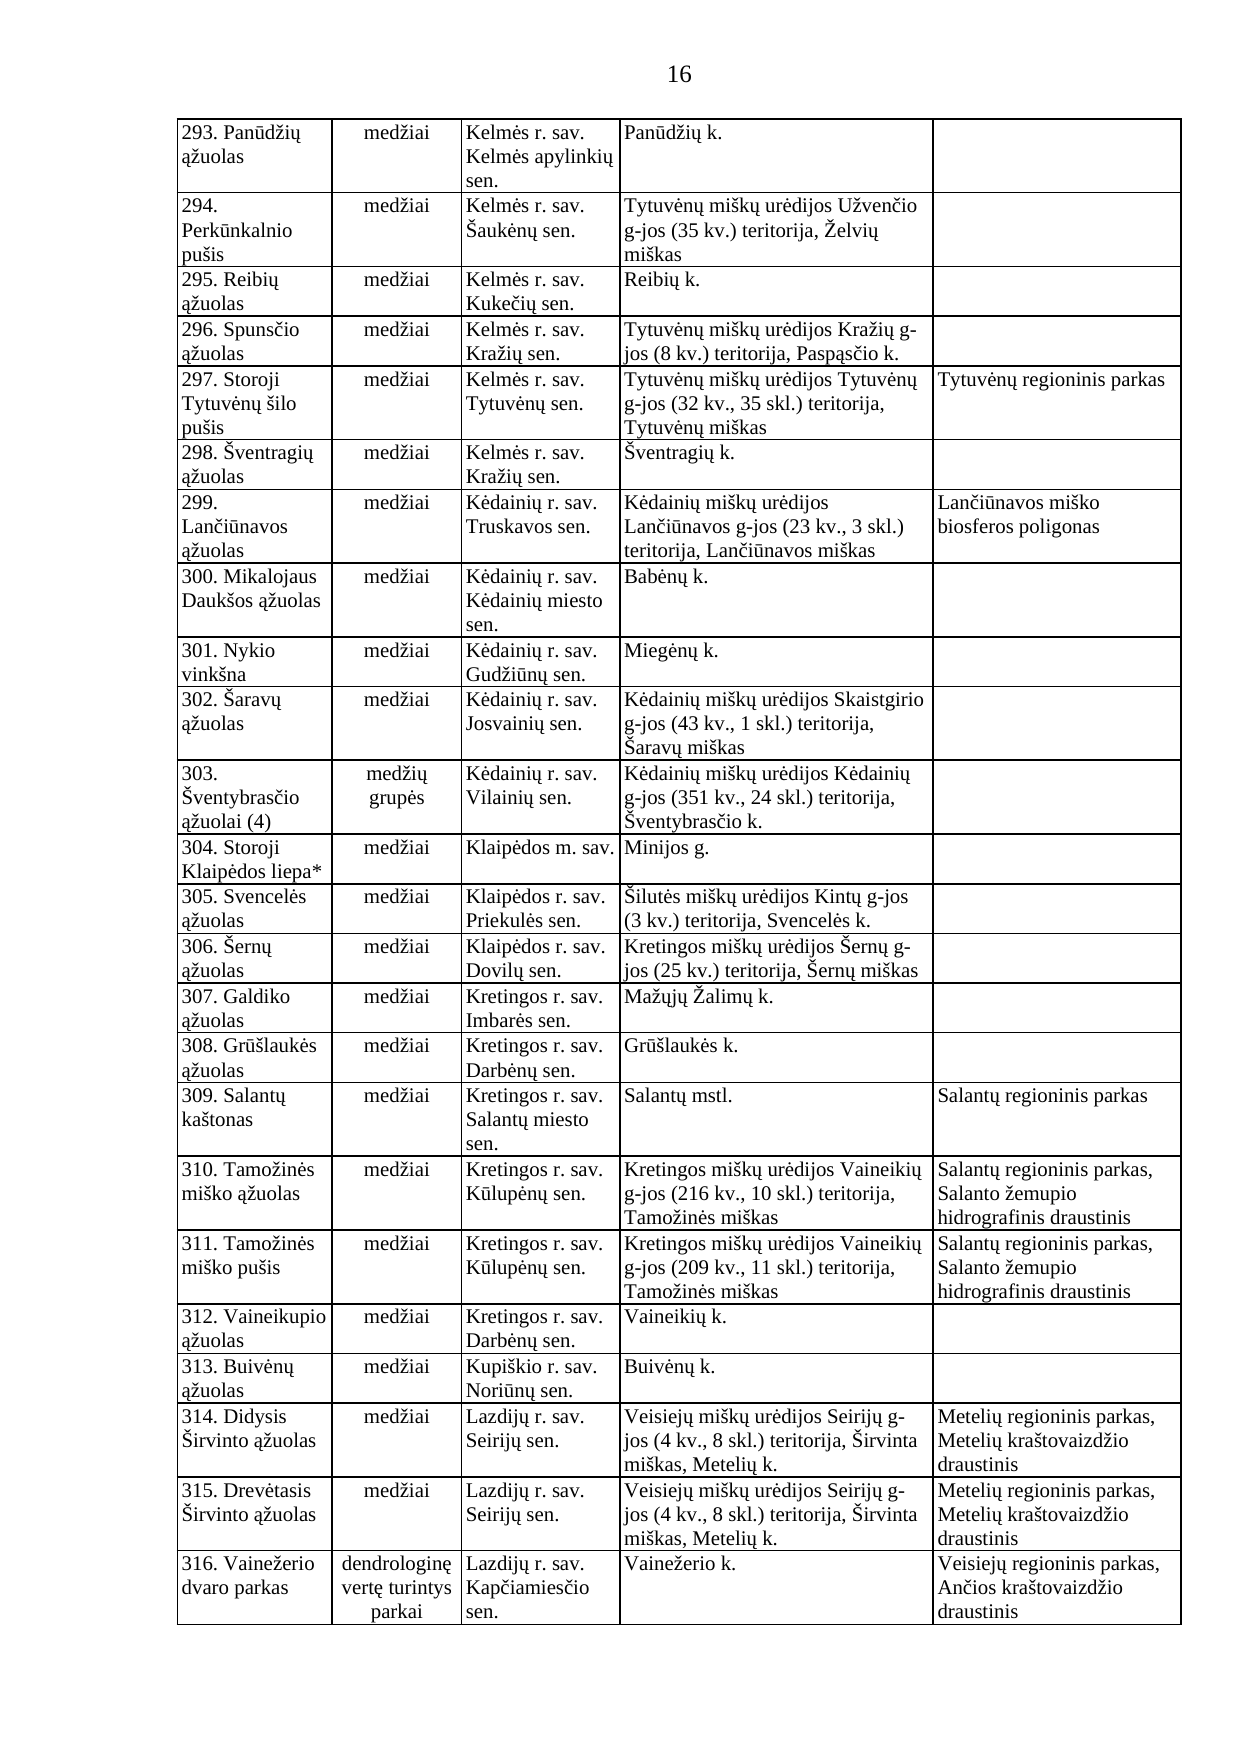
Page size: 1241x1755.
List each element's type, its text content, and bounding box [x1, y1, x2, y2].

table_cell medžiai [333, 1478, 461, 1550]
table_cell Metelių regioninis parkas, Metelių kraštovaizdžio draustinis [934, 1478, 1180, 1550]
table_cell Kretingos r. sav. Salantų miesto sen. [462, 1083, 619, 1155]
table_cell Kelmės r. sav. Kukečių sen. [462, 267, 619, 315]
table_cell 299. Lančiūnavos ąžuolas [178, 490, 331, 562]
table_cell 310. Tamožinės miško ąžuolas [178, 1157, 331, 1229]
table_cell Kretingos miškų urėdijos Vaineikių g-jos (209 kv., 11 skl.) teritorija, Tamožinės miškas [621, 1231, 932, 1303]
table_cell 293. Panūdžių ąžuolas [178, 120, 331, 192]
table_cell medžiai [333, 687, 461, 759]
table_cell Kelmės r. sav. Kelmės apylinkių sen. [462, 120, 619, 192]
table_cell Lazdijų r. sav. Seirijų sen. [462, 1478, 619, 1550]
table_cell Kelmės r. sav. Šaukėnų sen. [462, 193, 619, 266]
table_cell Lančiūnavos miško biosferos poligonas [934, 490, 1180, 562]
table_cell Kretingos r. sav. Imbarės sen. [462, 984, 619, 1032]
table_cell 305. Svencelės ąžuolas [178, 885, 331, 932]
table_cell Klaipėdos m. sav. [462, 835, 619, 883]
table_cell Salantų mstl. [621, 1083, 932, 1155]
table_cell 297. Storoji Tytuvėnų šilo pušis [178, 367, 331, 439]
table_cell 307. Galdiko ąžuolas [178, 984, 331, 1032]
table_cell Salantų regioninis parkas, Salanto žemupio hidrografinis draustinis [934, 1231, 1180, 1303]
table_cell medžiai [333, 984, 461, 1032]
table_cell medžiai [333, 1404, 461, 1476]
table_cell 303. Šventybrasčio ąžuolai (4) [178, 761, 331, 833]
table_cell Šilutės miškų urėdijos Kintų g-jos (3 kv.) teritorija, Svencelės k. [621, 885, 932, 932]
table_cell [934, 1354, 1180, 1402]
table_cell 296. Spunsčio ąžuolas [178, 317, 331, 365]
table_cell medžiai [333, 440, 461, 488]
table_cell Kėdainių r. sav. Vilainių sen. [462, 761, 619, 833]
table_cell Kretingos r. sav. Kūlupėnų sen. [462, 1231, 619, 1303]
table_cell [934, 835, 1180, 883]
table_cell Veisiejų miškų urėdijos Seirijų g-jos (4 kv., 8 skl.) teritorija, Širvinta miškas, Metelių k. [621, 1404, 932, 1476]
table_cell medžiai [333, 490, 461, 562]
table_cell Kėdainių r. sav. Josvainių sen. [462, 687, 619, 759]
table_cell Kelmės r. sav. Kražių sen. [462, 440, 619, 488]
table_cell [934, 564, 1180, 636]
table_cell Kėdainių r. sav. Gudžiūnų sen. [462, 638, 619, 686]
table_cell [934, 934, 1180, 982]
table_cell Vainežerio k. [621, 1551, 932, 1623]
table_cell Reibių k. [621, 267, 932, 315]
table_cell Salantų regioninis parkas, Salanto žemupio hidrografinis draustinis [934, 1157, 1180, 1229]
table_cell Šventragių k. [621, 440, 932, 488]
table_cell Tytuvėnų regioninis parkas [934, 367, 1180, 439]
table_cell medžiai [333, 885, 461, 932]
table_cell Babėnų k. [621, 564, 932, 636]
table_cell 308. Grūšlaukės ąžuolas [178, 1033, 331, 1082]
table_cell [934, 638, 1180, 686]
table_cell dendrologinę vertę turintys parkai [333, 1551, 461, 1623]
table_cell medžiai [333, 1354, 461, 1402]
table_cell medžiai [333, 317, 461, 365]
table_cell Salantų regioninis parkas [934, 1083, 1180, 1155]
table_cell Kėdainių r. sav. Kėdainių miesto sen. [462, 564, 619, 636]
table_cell [934, 761, 1180, 833]
table_cell medžiai [333, 267, 461, 315]
table_cell medžiai [333, 1083, 461, 1155]
table_cell Grūšlaukės k. [621, 1033, 932, 1082]
table_cell medžiai [333, 1231, 461, 1303]
table_cell 315. Drevėtasis Širvinto ąžuolas [178, 1478, 331, 1550]
table_cell 301. Nykio vinkšna [178, 638, 331, 686]
table_cell medžiai [333, 934, 461, 982]
table_cell Kelmės r. sav. Tytuvėnų sen. [462, 367, 619, 439]
table_cell Veisiejų miškų urėdijos Seirijų g-jos (4 kv., 8 skl.) teritorija, Širvinta miškas, Metelių k. [621, 1478, 932, 1550]
table_cell Kretingos r. sav. Darbėnų sen. [462, 1033, 619, 1082]
table_cell 300. Mikalojaus Daukšos ąžuolas [178, 564, 331, 636]
table_cell Metelių regioninis parkas, Metelių kraštovaizdžio draustinis [934, 1404, 1180, 1476]
table_cell 309. Salantų kaštonas [178, 1083, 331, 1155]
table_cell Tytuvėnų miškų urėdijos Tytuvėnų g-jos (32 kv., 35 skl.) teritorija, Tytuvėnų miškas [621, 367, 932, 439]
table_cell Kėdainių r. sav. Truskavos sen. [462, 490, 619, 562]
table_cell Minijos g. [621, 835, 932, 883]
table_cell 306. Šernų ąžuolas [178, 934, 331, 982]
table_cell 316. Vainežerio dvaro parkas [178, 1551, 331, 1623]
table_cell 311. Tamožinės miško pušis [178, 1231, 331, 1303]
table_cell Kretingos r. sav. Kūlupėnų sen. [462, 1157, 619, 1229]
table_cell Mažųjų Žalimų k. [621, 984, 932, 1032]
table_cell medžiai [333, 564, 461, 636]
table_cell 294. Perkūnkalnio pušis [178, 193, 331, 266]
table_cell Veisiejų regioninis parkas, Ančios kraštovaizdžio draustinis [934, 1551, 1180, 1623]
table_cell 304. Storoji Klaipėdos liepa* [178, 835, 331, 883]
table_cell [934, 885, 1180, 932]
table_cell [934, 687, 1180, 759]
table_cell Kėdainių miškų urėdijos Skaistgirio g-jos (43 kv., 1 skl.) teritorija, Šaravų miškas [621, 687, 932, 759]
table_cell medžių grupės [333, 761, 461, 833]
table_cell medžiai [333, 193, 461, 266]
table_cell 314. Didysis Širvinto ąžuolas [178, 1404, 331, 1476]
table_cell medžiai [333, 1033, 461, 1082]
table_cell 302. Šaravų ąžuolas [178, 687, 331, 759]
table_cell [934, 193, 1180, 266]
table_cell [934, 317, 1180, 365]
table_cell Kretingos miškų urėdijos Šernų g-jos (25 kv.) teritorija, Šernų miškas [621, 934, 932, 982]
table_cell [934, 1305, 1180, 1352]
table_cell medžiai [333, 1157, 461, 1229]
table_cell 298. Šventragių ąžuolas [178, 440, 331, 488]
table_cell Klaipėdos r. sav. Dovilų sen. [462, 934, 619, 982]
table_cell Panūdžių k. [621, 120, 932, 192]
table_cell Tytuvėnų miškų urėdijos Kražių g-jos (8 kv.) teritorija, Paspąsčio k. [621, 317, 932, 365]
table_cell Kretingos r. sav. Darbėnų sen. [462, 1305, 619, 1352]
table_cell Kupiškio r. sav. Noriūnų sen. [462, 1354, 619, 1402]
table_cell medžiai [333, 1305, 461, 1352]
table_cell [934, 267, 1180, 315]
table_cell [934, 120, 1180, 192]
table_cell Lazdijų r. sav. Kapčiamiesčio sen. [462, 1551, 619, 1623]
table_cell [934, 1033, 1180, 1082]
table_cell 295. Reibių ąžuolas [178, 267, 331, 315]
table_cell Kėdainių miškų urėdijos Lančiūnavos g-jos (23 kv., 3 skl.) teritorija, Lančiūnavos miškas [621, 490, 932, 562]
table_cell medžiai [333, 835, 461, 883]
table_cell Kėdainių miškų urėdijos Kėdainių g-jos (351 kv., 24 skl.) teritorija, Šventybrasčio k. [621, 761, 932, 833]
table_cell Buivėnų k. [621, 1354, 932, 1402]
table_cell Tytuvėnų miškų urėdijos Užvenčio g-jos (35 kv.) teritorija, Želvių miškas [621, 193, 932, 266]
table_cell [934, 984, 1180, 1032]
table_cell Vaineikių k. [621, 1305, 932, 1352]
table_cell medžiai [333, 120, 461, 192]
table_cell medžiai [333, 367, 461, 439]
table_cell Miegėnų k. [621, 638, 932, 686]
table_cell 313. Buivėnų ąžuolas [178, 1354, 331, 1402]
table_cell Kretingos miškų urėdijos Vaineikių g-jos (216 kv., 10 skl.) teritorija, Tamožinės miškas [621, 1157, 932, 1229]
table_cell Klaipėdos r. sav. Priekulės sen. [462, 885, 619, 932]
table_cell [934, 440, 1180, 488]
table_cell Kelmės r. sav. Kražių sen. [462, 317, 619, 365]
table_cell 312. Vaineikupio ąžuolas [178, 1305, 331, 1352]
table_cell Lazdijų r. sav. Seirijų sen. [462, 1404, 619, 1476]
table_cell medžiai [333, 638, 461, 686]
